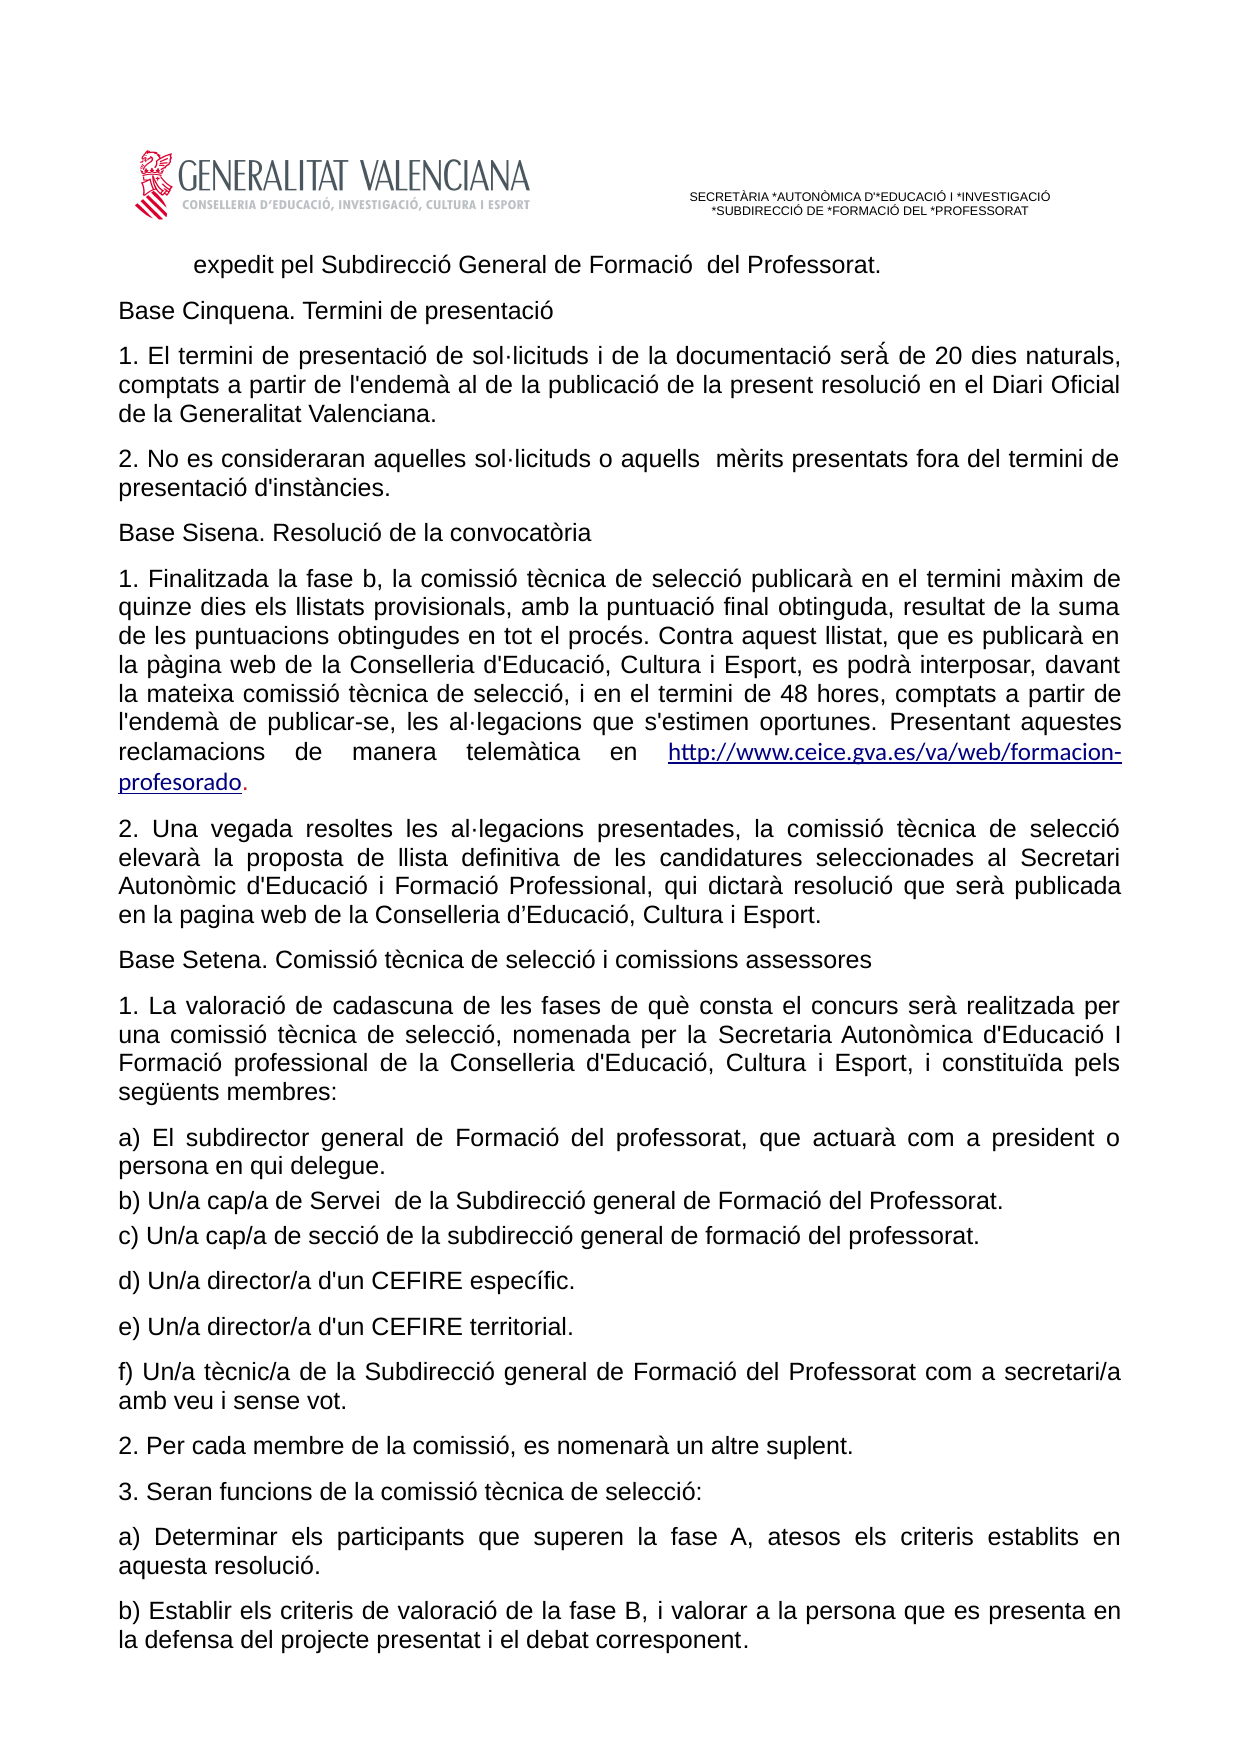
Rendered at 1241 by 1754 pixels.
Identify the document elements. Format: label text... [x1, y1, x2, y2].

text 1. La valoració de cadascuna de les fases de què consta el concurs serà realitzada per una comissió tècnica de selecció, nomenada per la Secretaria Autonòmica d'Educació I Formació professional de la Conselleria d'Educació, Cultura i Esport, i constituïda pels següents membres: [118, 991, 1122, 1106]
text a) El subdirector general de Formació del professorat, que actuarà com a president o persona en qui delegue. [118, 1122, 1122, 1180]
text 2. Una vegada resoltes les al·legacions presentades, la comissió tècnica de selecció elevarà la proposta de llista definitiva de les candidatures seleccionades al Secretari Autonòmic d'Educació i Formació Professional, qui dictarà resolució que serà publicada en la pagina web de la Conselleria d’Educació, Cultura i Esport. [118, 814, 1122, 929]
picture [107, 118, 559, 251]
text expedit pel Subdirecció General de Formació del Professorat. [118, 250, 1122, 279]
text b) Establir els criteris de valoració de la fase B, i valorar a la persona que es presenta en la defensa del projecte presentat i el debat corresponent. [118, 1596, 1122, 1653]
text 3. Seran funcions de la comissió tècnica de selecció: [118, 1476, 1122, 1505]
text Base Cinquena. Termini de presentació [118, 296, 1122, 324]
text Base Setena. Comissió tècnica de selecció i comissions assessores [118, 945, 1122, 974]
text c) Un/a cap/a de secció de la subdirecció general de formació del professorat. [118, 1221, 1122, 1249]
text b) Un/a cap/a de Servei de la Subdirecció general de Formació del Professorat. [118, 1186, 1122, 1215]
text f) Un/a tècnic/a de la Subdirecció general de Formació del Professorat com a secretari/a amb veu i sense vot. [118, 1357, 1122, 1414]
text 2. No es consideraran aquelles sol·licituds o aquells mèrits presentats fora del termini de presentació d'instàncies. [118, 444, 1122, 501]
text 1. El termini de presentació de sol·licituds i de la documentació serà́ de 20 dies naturals, comptats a partir de l'endemà al de la publicació de la present resolució en el Diari Oficial de la Generalitat Valenciana. [118, 341, 1122, 427]
text e) Un/a director/a d'un CEFIRE territorial. [118, 1311, 1122, 1340]
text a) Determinar els participants que superen la fase A, atesos els criteris establits en aquesta resolució. [118, 1522, 1122, 1579]
text 2. Per cada membre de la comissió, es nomenarà un altre suplent. [118, 1431, 1122, 1460]
text 1. Finalitzada la fase b, la comissió tècnica de selecció publicarà en el termini màxim de quinze dies els llistats provisionals, amb la puntuació final obtinguda, resultat de la suma de les puntuacions obtingudes en tot el procés. Contra aquest llistat, que es publicarà en la pàgina web de la Conselleria d'Educació, Cultura i Esport, es podrà interposar, davant la mateixa comissió tècnica de selecció, i en el termini de 48 hores, comptats a partir de l'endemà de publicar-se, les al·legacions que s'estimen oportunes. Presentant aquestes reclamacions de manera telemàtica en http://www.ceice.gva.es/va/web/formacion-profesorado. [118, 563, 1122, 797]
text Base Sisena. Resolució de la convocatòria [118, 518, 1122, 547]
text d) Un/a director/a d'un CEFIRE específic. [118, 1266, 1122, 1295]
